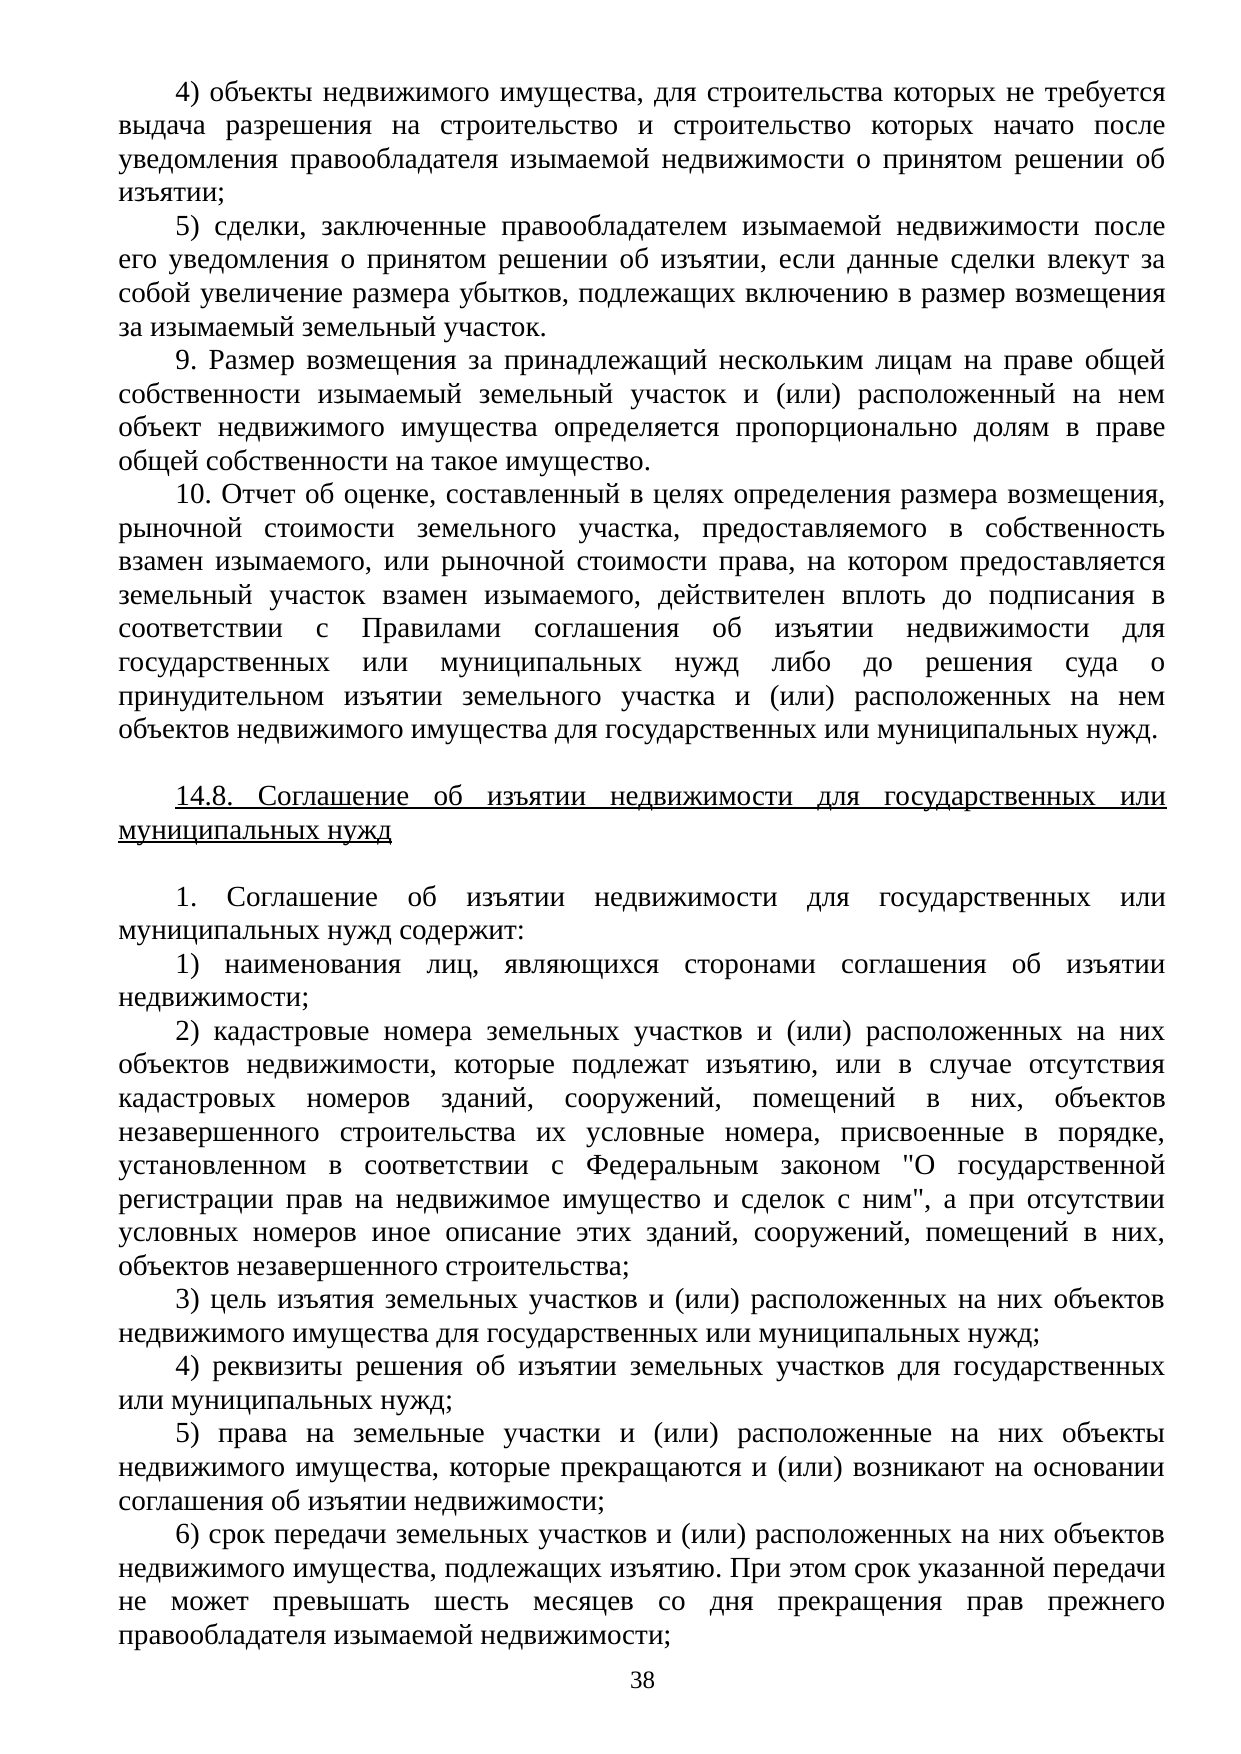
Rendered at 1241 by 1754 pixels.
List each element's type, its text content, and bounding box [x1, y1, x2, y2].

text 4) реквизиты решения об изъятии земельных участков для государственных или муниципальных нужд; [118, 1348, 1166, 1416]
text 9. Размер возмещения за принадлежащий нескольким лицам на праве общей собственности изымаемый земельный участок и (или) расположенный на нем объект недвижимого имущества определяется пропорционально долям в праве общей собственности на такое имущество. [118, 342, 1166, 476]
text 3) цель изъятия земельных участков и (или) расположенных на них объектов недвижимого имущества для государственных или муниципальных нужд; [118, 1281, 1166, 1348]
text 1) наименования лиц, являющихся сторонами соглашения об изъятии недвижимости; [118, 946, 1166, 1013]
text 2) кадастровые номера земельных участков и (или) расположенных на них объектов недвижимости, которые подлежат изъятию, или в случае отсутствия кадастровых номеров зданий, сооружений, помещений в них, объектов незавершенного строительства их условные номера, присвоенные в порядке, установленном в соответствии с Федеральным законом "О государственной регистрации прав на недвижимое имущество и сделок с ним", а при отсутствии условных номеров иное описание этих зданий, сооружений, помещений в них, объектов незавершенного строительства; [118, 1013, 1166, 1281]
text 5) сделки, заключенные правообладателем изымаемой недвижимости после его уведомления о принятом решении об изъятии, если данные сделки влекут за собой увеличение размера убытков, подлежащих включению в размер возмещения за изымаемый земельный участок. [118, 208, 1166, 342]
text 10. Отчет об оценке, составленный в целях определения размера возмещения, рыночной стоимости земельного участка, предоставляемого в собственность взамен изымаемого, или рыночной стоимости права, на котором предоставляется земельный участок взамен изымаемого, действителен вплоть до подписания в соответствии с Правилами соглашения об изъятии недвижимости для государственных или муниципальных нужд либо до решения суда о принудительном изъятии земельного участка и (или) расположенных на нем объектов недвижимого имущества для государственных или муниципальных нужд. [118, 476, 1166, 745]
text 14.8. Соглашение об изъятии недвижимости для государственных или муниципальных нужд [118, 778, 1166, 845]
text 6) срок передачи земельных участков и (или) расположенных на них объектов недвижимого имущества, подлежащих изъятию. При этом срок указанной передачи не может превышать шесть месяцев со дня прекращения прав прежнего правообладателя изымаемой недвижимости; [118, 1516, 1166, 1650]
text 1. Соглашение об изъятии недвижимости для государственных или муниципальных нужд содержит: [118, 879, 1166, 946]
text 5) права на земельные участки и (или) расположенные на них объекты недвижимого имущества, которые прекращаются и (или) возникают на основании соглашения об изъятии недвижимости; [118, 1416, 1166, 1516]
text 4) объекты недвижимого имущества, для строительства которых не требуется выдача разрешения на строительство и строительство которых начато после уведомления правообладателя изымаемой недвижимости о принятом решении об изъятии; [118, 74, 1166, 208]
